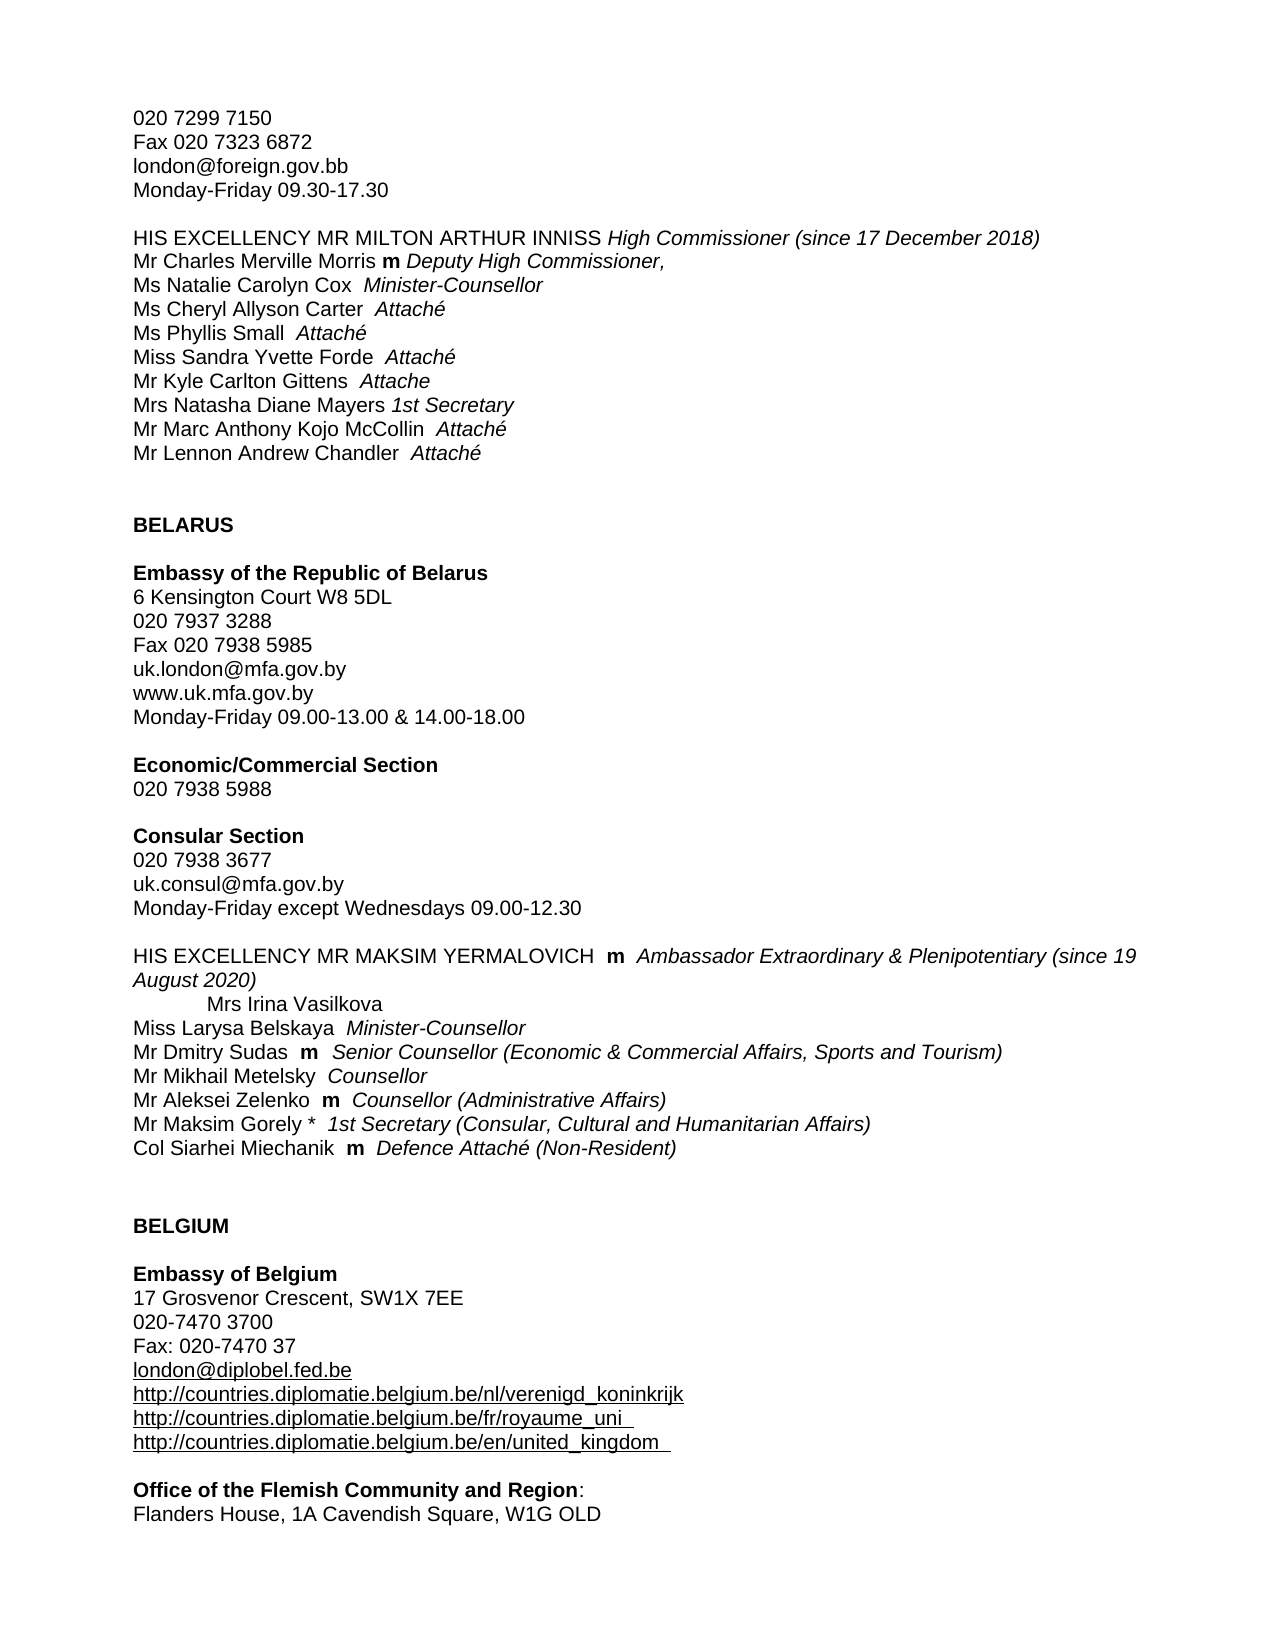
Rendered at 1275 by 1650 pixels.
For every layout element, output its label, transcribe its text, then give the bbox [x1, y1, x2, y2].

text 020 7937 3288 [133, 609, 1181, 633]
text uk.consul@mfa.gov.by [133, 872, 1181, 896]
text Mr Marc Anthony Kojo McCollin Attaché [133, 417, 1181, 441]
text Embassy of the Republic of Belarus [133, 561, 1181, 585]
text Mr Lennon Andrew Chandler Attaché [133, 441, 1181, 465]
text www.uk.mfa.gov.by [133, 681, 1181, 704]
text Fax 020 7938 5985 [133, 633, 1181, 657]
text http://countries.diplomatie.belgium.be/nl/verenigd_koninkrijk [133, 1382, 1181, 1406]
text BELGIUM [133, 1214, 1181, 1238]
text http://countries.diplomatie.belgium.be/fr/royaume_uni [133, 1406, 1181, 1430]
text 020-7470 3700 [133, 1310, 1181, 1334]
text Miss Larysa Belskaya Minister-Counsellor [133, 1016, 1181, 1040]
text Ms Phyllis Small Attaché [133, 321, 1181, 345]
text Fax 020 7323 6872 [133, 129, 1181, 153]
text Ms Natalie Carolyn Cox Minister-Counsellor [133, 273, 1181, 297]
text BELARUS [133, 513, 1181, 537]
text Mrs Irina Vasilkova [133, 992, 1181, 1016]
text Monday-Friday 09.00-13.00 & 14.00-18.00 [133, 704, 1181, 728]
text Fax: 020-7470 37 [133, 1334, 1181, 1358]
text http://countries.diplomatie.belgium.be/en/united_kingdom [133, 1430, 1181, 1454]
text Mr Mikhail Metelsky Counsellor [133, 1064, 1181, 1088]
text Monday-Friday except Wednesdays 09.00-12.30 [133, 896, 1181, 920]
text Mr Charles Merville Morris m Deputy High Commissioner, [133, 249, 1181, 273]
text london@foreign.gov.bb [133, 153, 1181, 177]
text 6 Kensington Court W8 5DL [133, 585, 1181, 609]
text Monday-Friday 09.30-17.30 [133, 177, 1181, 201]
text Flanders House, 1A Cavendish Square, W1G OLD [133, 1502, 1181, 1526]
text HIS EXCELLENCY MR MILTON ARTHUR INNISS High Commissioner (since 17 December 2018) [133, 225, 1181, 249]
text Economic/Commercial Section [133, 752, 1181, 776]
text london@diplobel.fed.be [133, 1358, 1181, 1382]
text 020 7938 5988 [133, 776, 1181, 800]
text Mrs Natasha Diane Mayers 1st Secretary [133, 393, 1181, 417]
text Miss Sandra Yvette Forde Attaché [133, 345, 1181, 369]
text Col Siarhei Miechanik m Defence Attaché (Non-Resident) [133, 1136, 1181, 1160]
text Embassy of Belgium [133, 1262, 1181, 1286]
text 020 7299 7150 [133, 106, 1181, 129]
text HIS EXCELLENCY MR MAKSIM YERMALOVICH m Ambassador Extraordinary & Plenipotentiary (since 19 August 2020) [133, 944, 1181, 992]
text Office of the Flemish Community and Region: [133, 1478, 1181, 1502]
text Mr Maksim Gorely * 1st Secretary (Consular, Cultural and Humanitarian Affairs) [133, 1112, 1181, 1136]
text 020 7938 3677 [133, 848, 1181, 872]
text Mr Aleksei Zelenko m Counsellor (Administrative Affairs) [133, 1088, 1181, 1112]
text Ms Cheryl Allyson Carter Attaché [133, 297, 1181, 321]
text Consular Section [133, 824, 1181, 848]
text Mr Dmitry Sudas m Senior Counsellor (Economic & Commercial Affairs, Sports and Tourism) [133, 1040, 1181, 1064]
text Mr Kyle Carlton Gittens Attache [133, 369, 1181, 393]
text uk.london@mfa.gov.by [133, 657, 1181, 681]
text 17 Grosvenor Crescent, SW1X 7EE [133, 1286, 1181, 1310]
